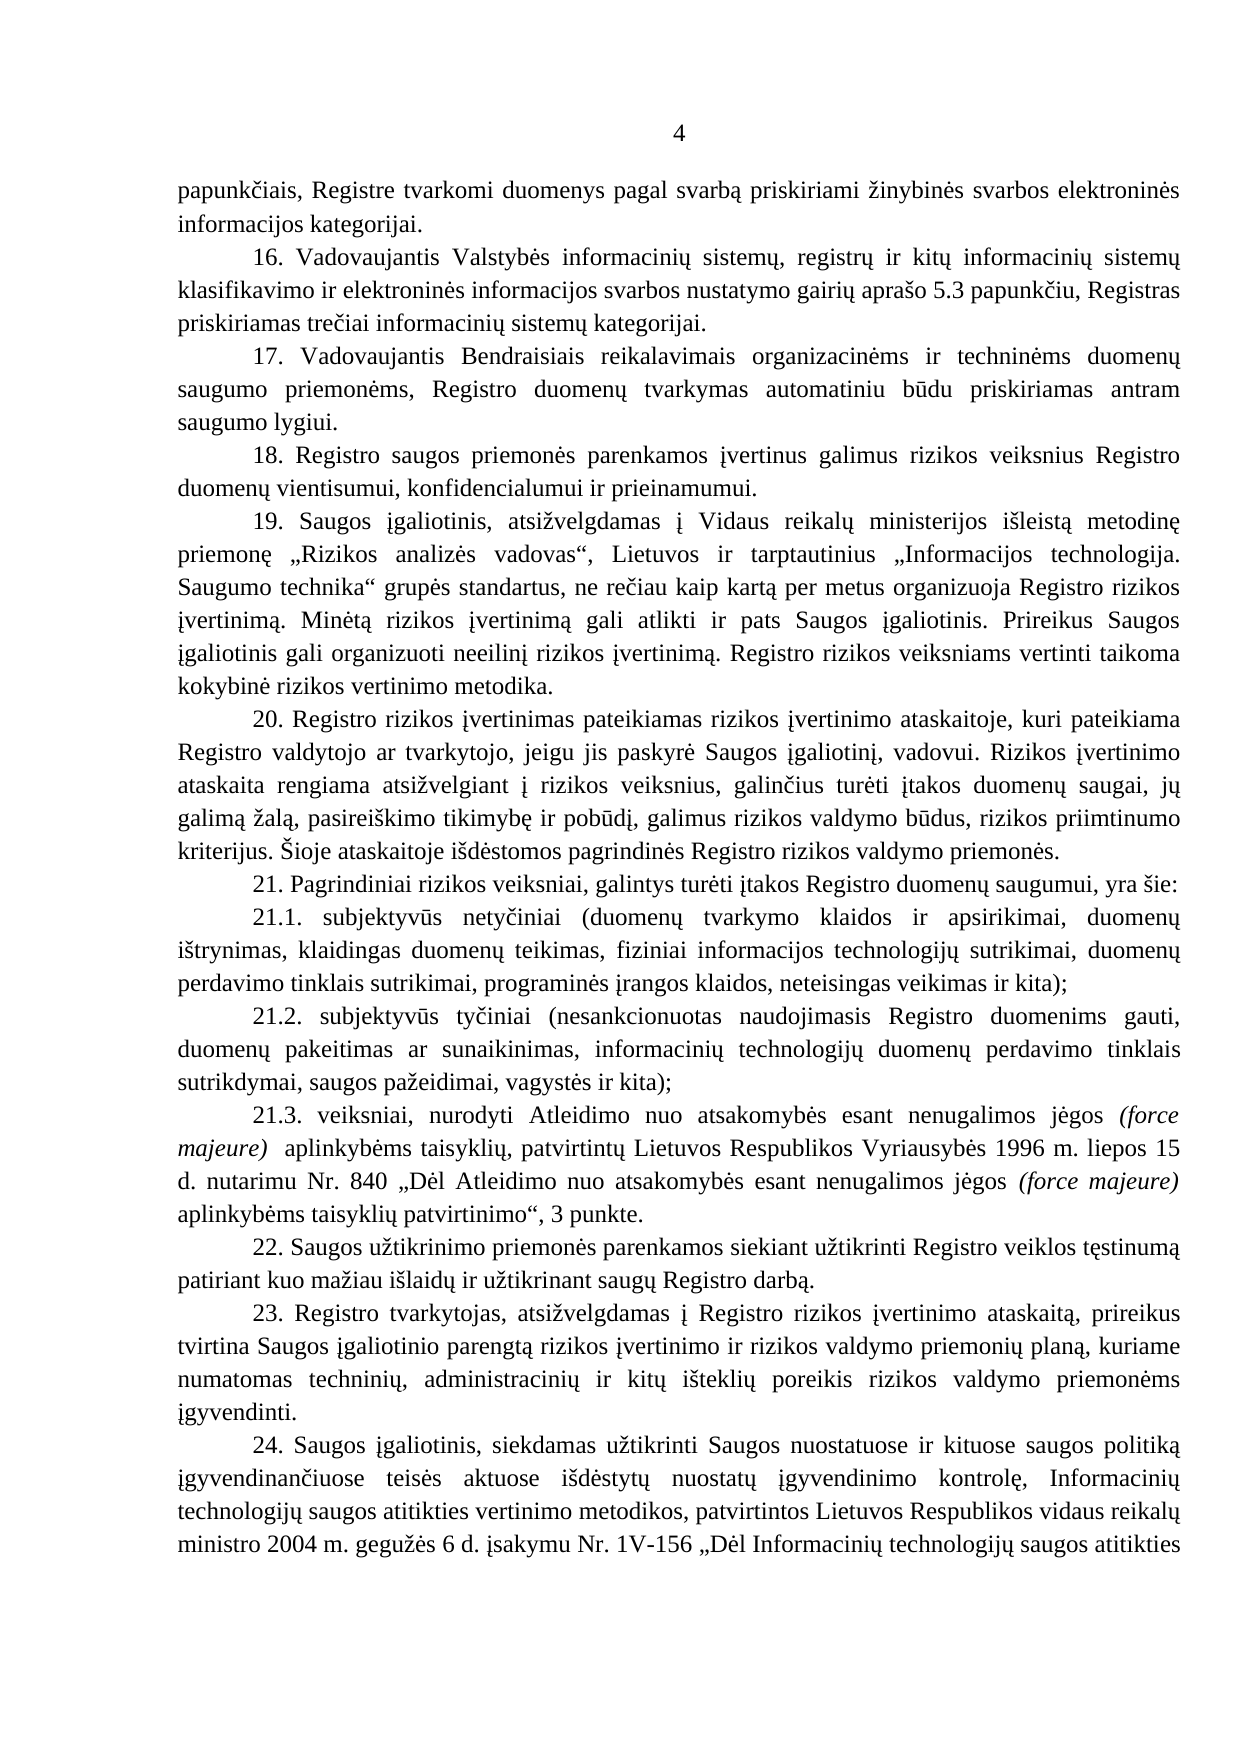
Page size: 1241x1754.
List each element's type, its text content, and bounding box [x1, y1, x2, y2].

text 17. Vadovaujantis Bendraisiais reikalavimais organizacinėms ir techninėms duomenų saugumo priemonėms, Registro duomenų tvarkymas automatiniu būdu priskiriamas antram saugumo lygiui. [177, 341, 1181, 436]
text 24. Saugos įgaliotinis, siekdamas užtikrinti Saugos nuostatuose ir kituose saugos politiką įgyvendinančiuose teisės aktuose išdėstytų nuostatų įgyvendinimo kontrolę, Informacinių technologijų saugos atitikties vertinimo metodikos, patvirtintos Lietuvos Respublikos vidaus reikalų ministro 2004 m. gegužės 6 d. įsakymu Nr. 1V-156 „Dėl Informacinių technologijų saugos atitikties [177, 1430, 1181, 1558]
text 21.2. subjektyvūs tyčiniai (nesankcionuotas naudojimasis Registro duomenims gauti, duomenų pakeitimas ar sunaikinimas, informacinių technologijų duomenų perdavimo tinklais sutrikdymai, saugos pažeidimai, vagystės ir kita); [177, 1001, 1181, 1096]
text 21. Pagrindiniai rizikos veiksniai, galintys turėti įtakos Registro duomenų saugumui, yra šie: [177, 869, 1181, 898]
text 19. Saugos įgaliotinis, atsižvelgdamas į Vidaus reikalų ministerijos išleistą metodinę priemonę „Rizikos analizės vadovas“, Lietuvos ir tarptautinius „Informacijos technologija. Saugumo technika“ grupės standartus, ne rečiau kaip kartą per metus organizuoja Registro rizikos įvertinimą. Minėtą rizikos įvertinimą gali atlikti ir pats Saugos įgaliotinis. Prireikus Saugos įgaliotinis gali organizuoti neeilinį rizikos įvertinimą. Registro rizikos veiksniams vertinti taikoma kokybinė rizikos vertinimo metodika. [177, 506, 1181, 700]
text 16. Vadovaujantis Valstybės informacinių sistemų, registrų ir kitų informacinių sistemų klasifikavimo ir elektroninės informacijos svarbos nustatymo gairių aprašo 5.3 papunkčiu, Registras priskiriamas trečiai informacinių sistemų kategorijai. [177, 242, 1181, 336]
text papunkčiais, Registre tvarkomi duomenys pagal svarbą priskiriami žinybinės svarbos elektroninės informacijos kategorijai. [177, 176, 1181, 237]
text 18. Registro saugos priemonės parenkamos įvertinus galimus rizikos veiksnius Registro duomenų vientisumui, konfidencialumui ir prieinamumui. [177, 440, 1181, 502]
text 21.3. veiksniai, nurodyti Atleidimo nuo atsakomybės esant nenugalimos jėgos (force majeure) aplinkybėms taisyklių, patvirtintų Lietuvos Respublikos Vyriausybės 1996 m. liepos 15 d. nutarimu Nr. 840 „Dėl Atleidimo nuo atsakomybės esant nenugalimos jėgos (force majeure) aplinkybėms taisyklių patvirtinimo“, 3 punkte. [177, 1100, 1181, 1228]
text 23. Registro tvarkytojas, atsižvelgdamas į Registro rizikos įvertinimo ataskaitą, prireikus tvirtina Saugos įgaliotinio parengtą rizikos įvertinimo ir rizikos valdymo priemonių planą, kuriame numatomas techninių, administracinių ir kitų išteklių poreikis rizikos valdymo priemonėms įgyvendinti. [177, 1298, 1181, 1426]
text 20. Registro rizikos įvertinimas pateikiamas rizikos įvertinimo ataskaitoje, kuri pateikiama Registro valdytojo ar tvarkytojo, jeigu jis paskyrė Saugos įgaliotinį, vadovui. Rizikos įvertinimo ataskaita rengiama atsižvelgiant į rizikos veiksnius, galinčius turėti įtakos duomenų saugai, jų galimą žalą, pasireiškimo tikimybę ir pobūdį, galimus rizikos valdymo būdus, rizikos priimtinumo kriterijus. Šioje ataskaitoje išdėstomos pagrindinės Registro rizikos valdymo priemonės. [177, 704, 1181, 865]
text 22. Saugos užtikrinimo priemonės parenkamos siekiant užtikrinti Registro veiklos tęstinumą patiriant kuo mažiau išlaidų ir užtikrinant saugų Registro darbą. [177, 1232, 1181, 1294]
text 21.1. subjektyvūs netyčiniai (duomenų tvarkymo klaidos ir apsirikimai, duomenų ištrynimas, klaidingas duomenų teikimas, fiziniai informacijos technologijų sutrikimai, duomenų perdavimo tinklais sutrikimai, programinės įrangos klaidos, neteisingas veikimas ir kita); [177, 902, 1181, 997]
